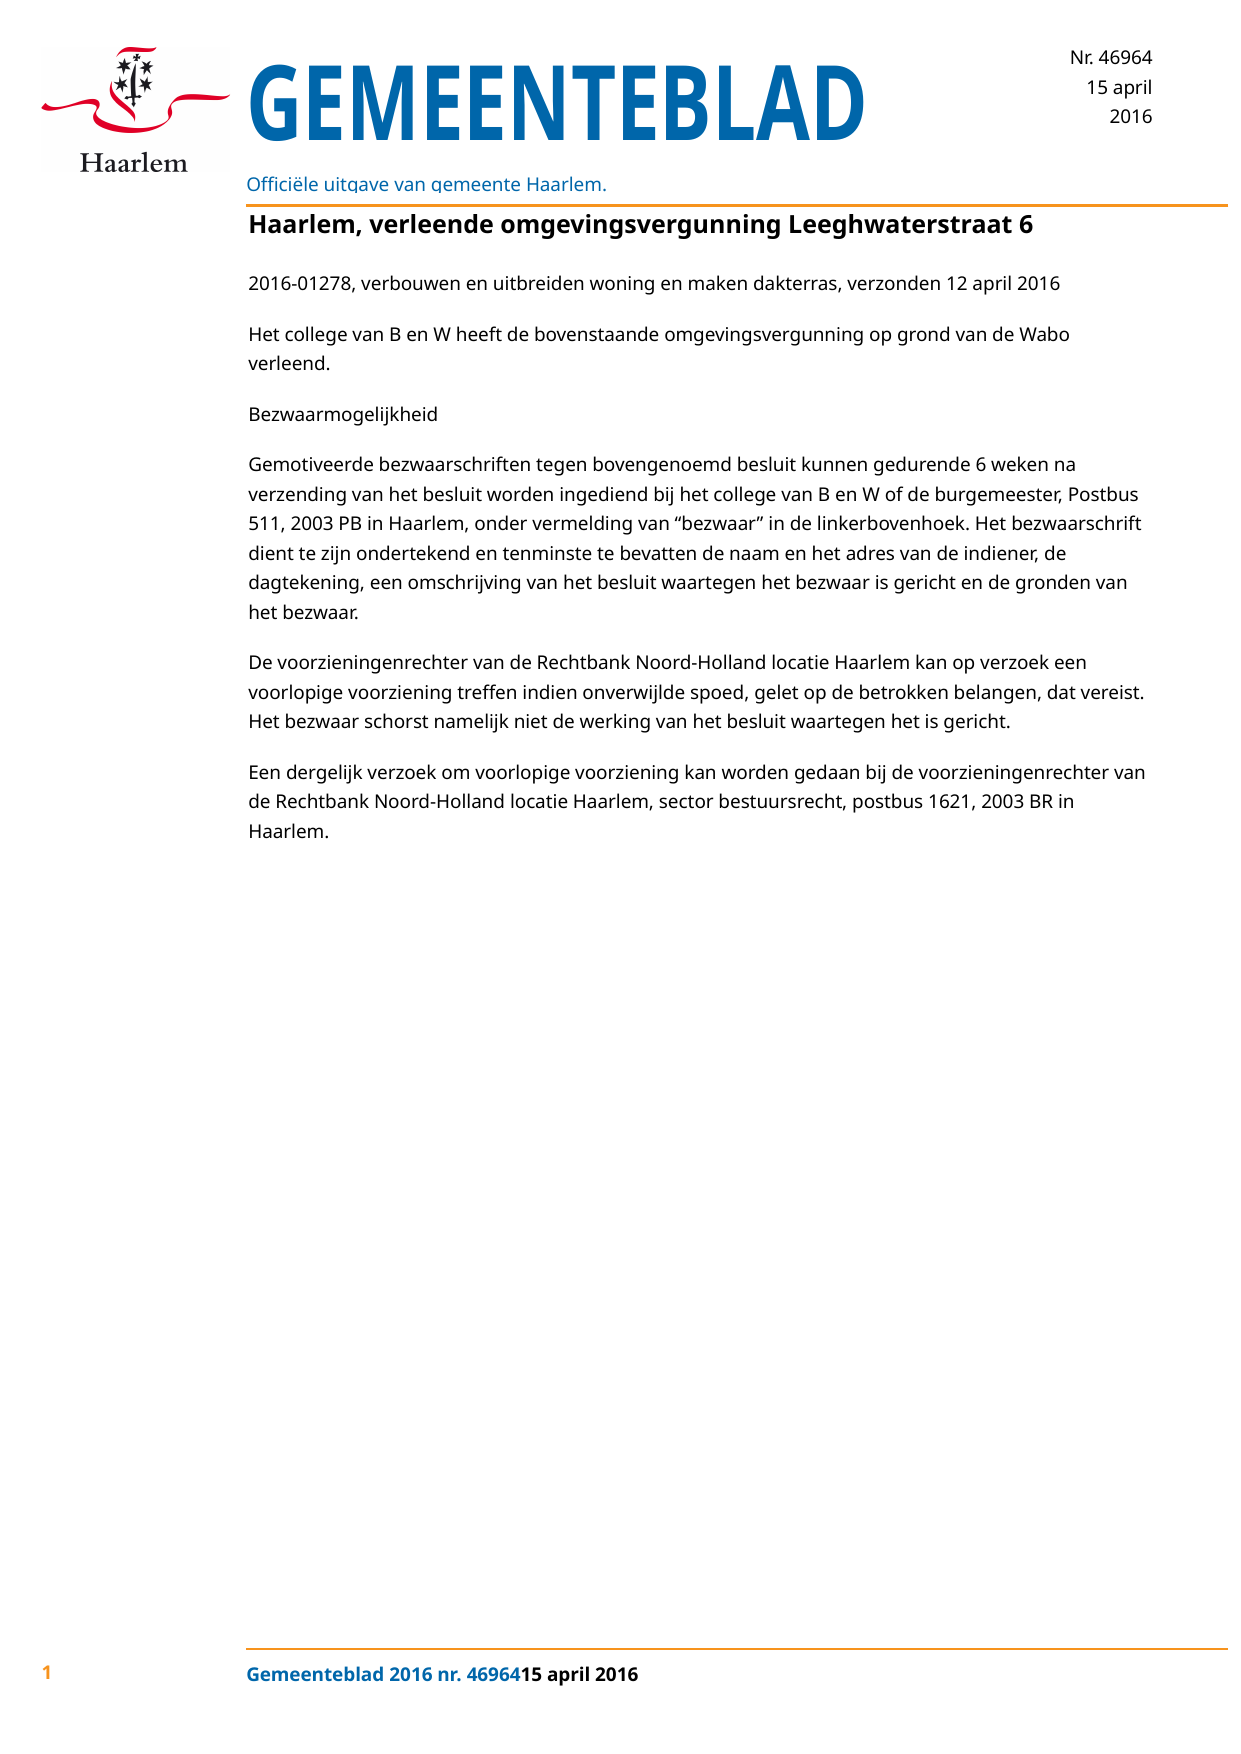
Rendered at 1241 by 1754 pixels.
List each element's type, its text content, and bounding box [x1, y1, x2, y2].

picture [41, 47, 231, 172]
text Bezwaarmogelijkheid [248, 401, 1152, 426]
text 2016-01278, verbouwen en uitbreiden woning en maken dakterras, verzonden 12 april 2016 [248, 270, 1152, 296]
text De voorzieningenrechter van de Rechtbank Noord-Holland locatie Haarlem kan op verzoek een voorlopige voorziening treffen indien onverwijlde spoed, gelet op de betrokken belangen, dat vereist. Het bezwaar schorst namelijk niet de werking van het besluit waartegen het is gericht. [248, 649, 1152, 734]
text Gemotiveerde bezwaarschriften tegen bovengenoemd besluit kunnen gedurende 6 weken na verzending van het besluit worden ingediend bij het college van B en W of de burgemeester, Postbus 511, 2003 PB in Haarlem, onder vermelding van “bezwaar” in de linkerbovenhoek. Het bezwaarschrift dient te zijn ondertekend en tenminste te bevatten de naam en het adres van de indiener, de dagtekening, een omschrijving van het besluit waartegen het bezwaar is gericht en de gronden van het bezwaar. [248, 451, 1152, 625]
text Een dergelijk verzoek om voorlopige voorziening kan worden gedaan bij de voorzieningenrechter van de Rechtbank Noord-Holland locatie Haarlem, sector bestuursrecht, postbus 1621, 2003 BR in Haarlem. [248, 759, 1152, 844]
text Het college van B en W heeft de bovenstaande omgevingsvergunning op grond van de Wabo verleend. [248, 321, 1152, 376]
text Haarlem, verleende omgevingsvergunning Leeghwaterstraat 6 [248, 207, 1152, 241]
